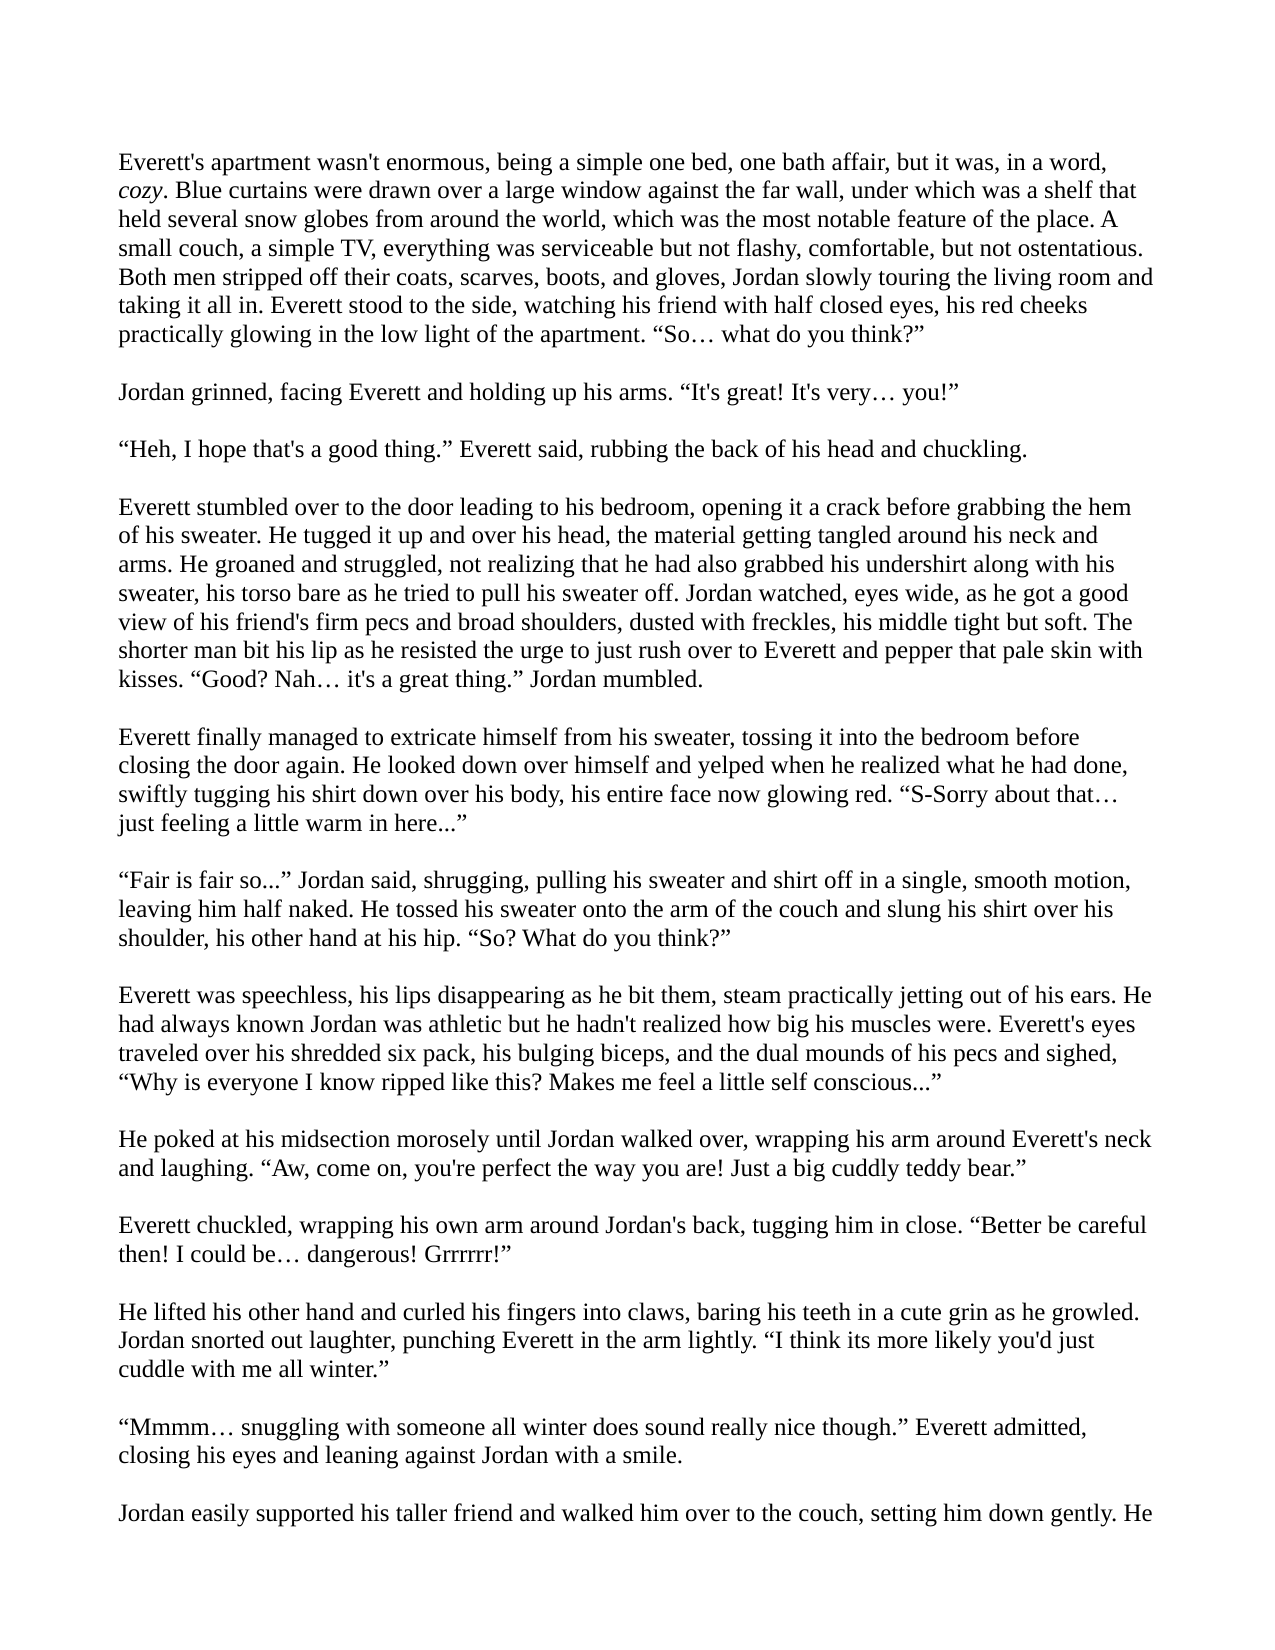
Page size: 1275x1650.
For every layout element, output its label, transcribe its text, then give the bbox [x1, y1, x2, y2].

text Everett's apartment wasn't enormous, being a simple one bed, one bath affair, but it was, in a word, cozy. Blue curtains were drawn over a large window against the far wall, under which was a shelf that held several snow globes from around the world, which was the most notable feature of the place. A small couch, a simple TV, everything was serviceable but not flashy, comfortable, but not ostentatious. Both men stripped off their coats, scarves, boots, and gloves, Jordan slowly touring the living room and taking it all in. Everett stood to the side, watching his friend with half closed eyes, his red cheeks practically glowing in the low light of the apartment. “So… what do you think?” [118, 147, 1157, 348]
text Everett stumbled over to the door leading to his bedroom, opening it a crack before grabbing the hem of his sweater. He tugged it up and over his head, the material getting tangled around his neck and arms. He groaned and struggled, not realizing that he had also grabbed his undershirt along with his sweater, his torso bare as he tried to pull his sweater off. Jordan watched, eyes wide, as he got a good view of his friend's firm pecs and broad shoulders, dusted with freckles, his middle tight but soft. The shorter man bit his lip as he resisted the urge to just rush over to Everett and pepper that pale skin with kisses. “Good? Nah… it's a great thing.” Jordan mumbled. [118, 492, 1157, 693]
text “Heh, I hope that's a good thing.” Everett said, rubbing the back of his head and chuckling. [118, 434, 1157, 463]
text Everett finally managed to extricate himself from his sweater, tossing it into the bedroom before closing the door again. He looked down over himself and yelped when he realized what he had done, swiftly tugging his shirt down over his body, his entire face now glowing red. “S-Sorry about that… just feeling a little warm in here...” [118, 722, 1157, 837]
text Jordan easily supported his taller friend and walked him over to the couch, setting him down gently. He [118, 1498, 1157, 1527]
text He poked at his midsection morosely until Jordan walked over, wrapping his arm around Everett's neck and laughing. “Aw, come on, you're perfect the way you are! Just a big cuddly teddy bear.” [118, 1124, 1157, 1182]
text “Mmmm… snuggling with someone all winter does sound really nice though.” Everett admitted, closing his eyes and leaning against Jordan with a smile. [118, 1412, 1157, 1469]
text Jordan grinned, facing Everett and holding up his arms. “It's great! It's very… you!” [118, 377, 1157, 406]
text Everett was speechless, his lips disappearing as he bit them, steam practically jetting out of his ears. He had always known Jordan was athletic but he hadn't realized how big his muscles were. Everett's eyes traveled over his shredded six pack, his bulging biceps, and the dual mounds of his pecs and sighed, “Why is everyone I know ripped like this? Makes me feel a little self conscious...” [118, 981, 1157, 1096]
text He lifted his other hand and curled his fingers into claws, baring his teeth in a cute grin as he growled. Jordan snorted out laughter, punching Everett in the arm lightly. “I think its more likely you'd just cuddle with me all winter.” [118, 1297, 1157, 1383]
text “Fair is fair so...” Jordan said, shrugging, pulling his sweater and shirt off in a single, smooth motion, leaving him half naked. He tossed his sweater onto the arm of the couch and slung his shirt over his shoulder, his other hand at his hip. “So? What do you think?” [118, 866, 1157, 952]
text Everett chuckled, wrapping his own arm around Jordan's back, tugging him in close. “Better be careful then! I could be… dangerous! Grrrrrr!” [118, 1211, 1157, 1268]
